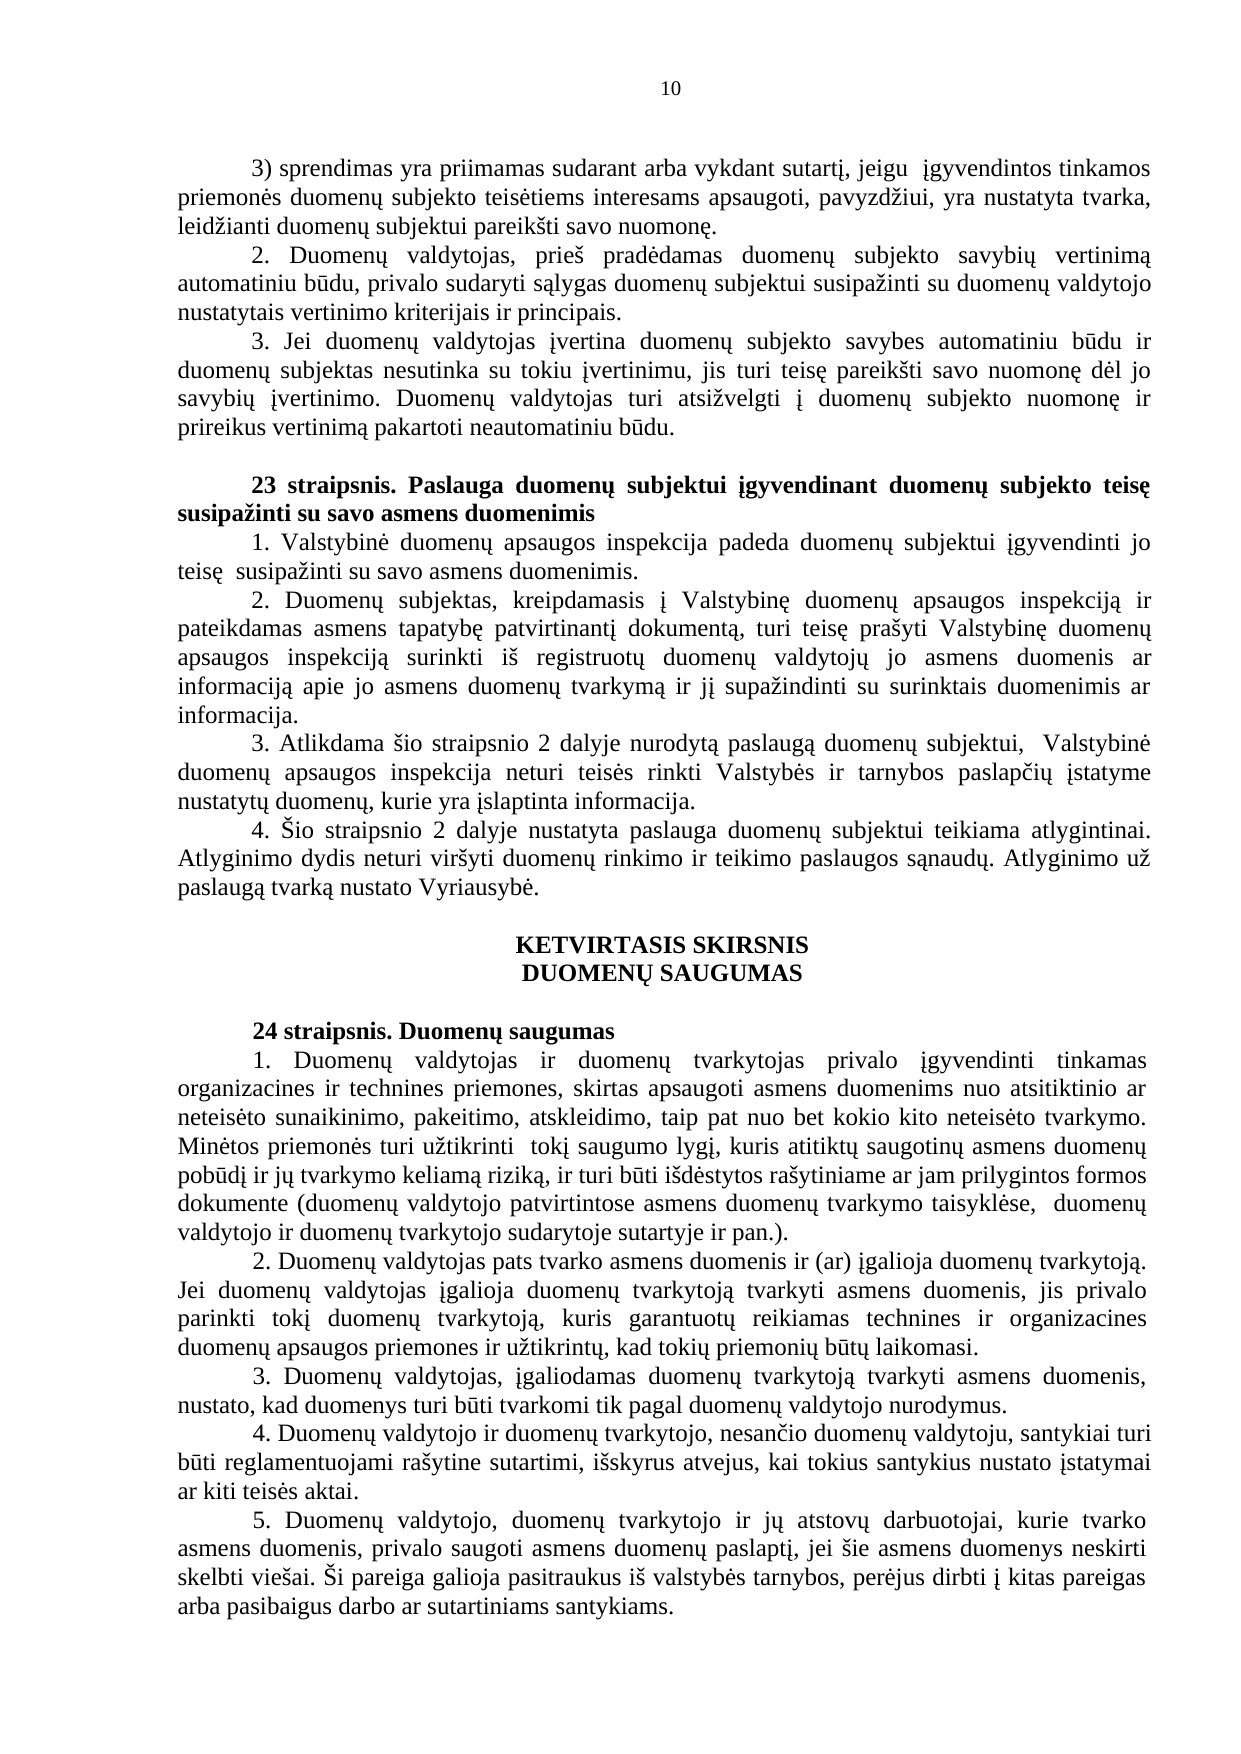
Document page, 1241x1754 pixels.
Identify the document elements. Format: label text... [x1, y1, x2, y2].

text 3. Jei duomenų valdytojas įvertina duomenų subjekto savybes automatiniu būdu ir duomenų subjektas nesutinka su tokiu įvertinimu, jis turi teisę pareikšti savo nuomonę dėl jo savybių įvertinimo. Duomenų valdytojas turi atsižvelgti į duomenų subjekto nuomonę ir prireikus vertinimą pakartoti neautomatiniu būdu. [177, 326, 1152, 441]
text 23 straipsnis. Paslauga duomenų subjektui įgyvendinant duomenų subjekto teisę susipažinti su savo asmens duomenimis [177, 470, 1152, 527]
text 1. Valstybinė duomenų apsaugos inspekcija padeda duomenų subjektui įgyvendinti jo teisę susipažinti su savo asmens duomenimis. [177, 527, 1152, 585]
text 4. Duomenų valdytojo ir duomenų tvarkytojo, nesančio duomenų valdytoju, santykiai turi būti reglamentuojami rašytine sutartimi, išskyrus atvejus, kai tokius santykius nustato įstatymai ar kiti teisės aktai. [177, 1418, 1152, 1505]
text DUOMENŲ SAUGUMAS [177, 958, 1147, 987]
text 3. Atlikdama šio straipsnio 2 dalyje nurodytą paslaugą duomenų subjektui, Valstybinė duomenų apsaugos inspekcija neturi teisės rinkti Valstybės ir tarnybos paslapčių įstatyme nustatytų duomenų, kurie yra įslaptinta informacija. [177, 728, 1152, 815]
text 4. Šio straipsnio 2 dalyje nustatyta paslauga duomenų subjektui teikiama atlygintinai. Atlyginimo dydis neturi viršyti duomenų rinkimo ir teikimo paslaugos sąnaudų. Atlyginimo už paslaugą tvarką nustato Vyriausybė. [177, 815, 1152, 901]
text 24 straipsnis. Duomenų saugumas [177, 1016, 1147, 1045]
text 3) sprendimas yra priimamas sudarant arba vykdant sutartį, jeigu įgyvendintos tinkamos priemonės duomenų subjekto teisėtiems interesams apsaugoti, pavyzdžiui, yra nustatyta tvarka, leidžianti duomenų subjektui pareikšti savo nuomonę. [177, 153, 1152, 240]
text 5. Duomenų valdytojo, duomenų tvarkytojo ir jų atstovų darbuotojai, kurie tvarko asmens duomenis, privalo saugoti asmens duomenų paslaptį, jei šie asmens duomenys neskirti skelbti viešai. Ši pareiga galioja pasitraukus iš valstybės tarnybos, perėjus dirbti į kitas pareigas arba pasibaigus darbo ar sutartiniams santykiams. [177, 1505, 1147, 1620]
text 1. Duomenų valdytojas ir duomenų tvarkytojas privalo įgyvendinti tinkamas organizacines ir technines priemones, skirtas apsaugoti asmens duomenims nuo atsitiktinio ar neteisėto sunaikinimo, pakeitimo, atskleidimo, taip pat nuo bet kokio kito neteisėto tvarkymo. Minėtos priemonės turi užtikrinti tokį saugumo lygį, kuris atitiktų saugotinų asmens duomenų pobūdį ir jų tvarkymo keliamą riziką, ir turi būti išdėstytos rašytiniame ar jam prilygintos formos dokumente (duomenų valdytojo patvirtintose asmens duomenų tvarkymo taisyklėse, duomenų valdytojo ir duomenų tvarkytojo sudarytoje sutartyje ir pan.). [177, 1045, 1147, 1246]
text KETVIRTASIS SKIRSNIS [177, 930, 1147, 958]
text 3. Duomenų valdytojas, įgaliodamas duomenų tvarkytoją tvarkyti asmens duomenis, nustato, kad duomenys turi būti tvarkomi tik pagal duomenų valdytojo nurodymus. [177, 1361, 1147, 1418]
text 2. Duomenų valdytojas, prieš pradėdamas duomenų subjekto savybių vertinimą automatiniu būdu, privalo sudaryti sąlygas duomenų subjektui susipažinti su duomenų valdytojo nustatytais vertinimo kriterijais ir principais. [177, 240, 1152, 326]
text 2. Duomenų valdytojas pats tvarko asmens duomenis ir (ar) įgalioja duomenų tvarkytoją. Jei duomenų valdytojas įgalioja duomenų tvarkytoją tvarkyti asmens duomenis, jis privalo parinkti tokį duomenų tvarkytoją, kuris garantuotų reikiamas technines ir organizacines duomenų apsaugos priemones ir užtikrintų, kad tokių priemonių būtų laikomasi. [177, 1246, 1147, 1361]
text 2. Duomenų subjektas, kreipdamasis į Valstybinę duomenų apsaugos inspekciją ir pateikdamas asmens tapatybę patvirtinantį dokumentą, turi teisę prašyti Valstybinę duomenų apsaugos inspekciją surinkti iš registruotų duomenų valdytojų jo asmens duomenis ar informaciją apie jo asmens duomenų tvarkymą ir jį supažindinti su surinktais duomenimis ar informacija. [177, 585, 1152, 728]
